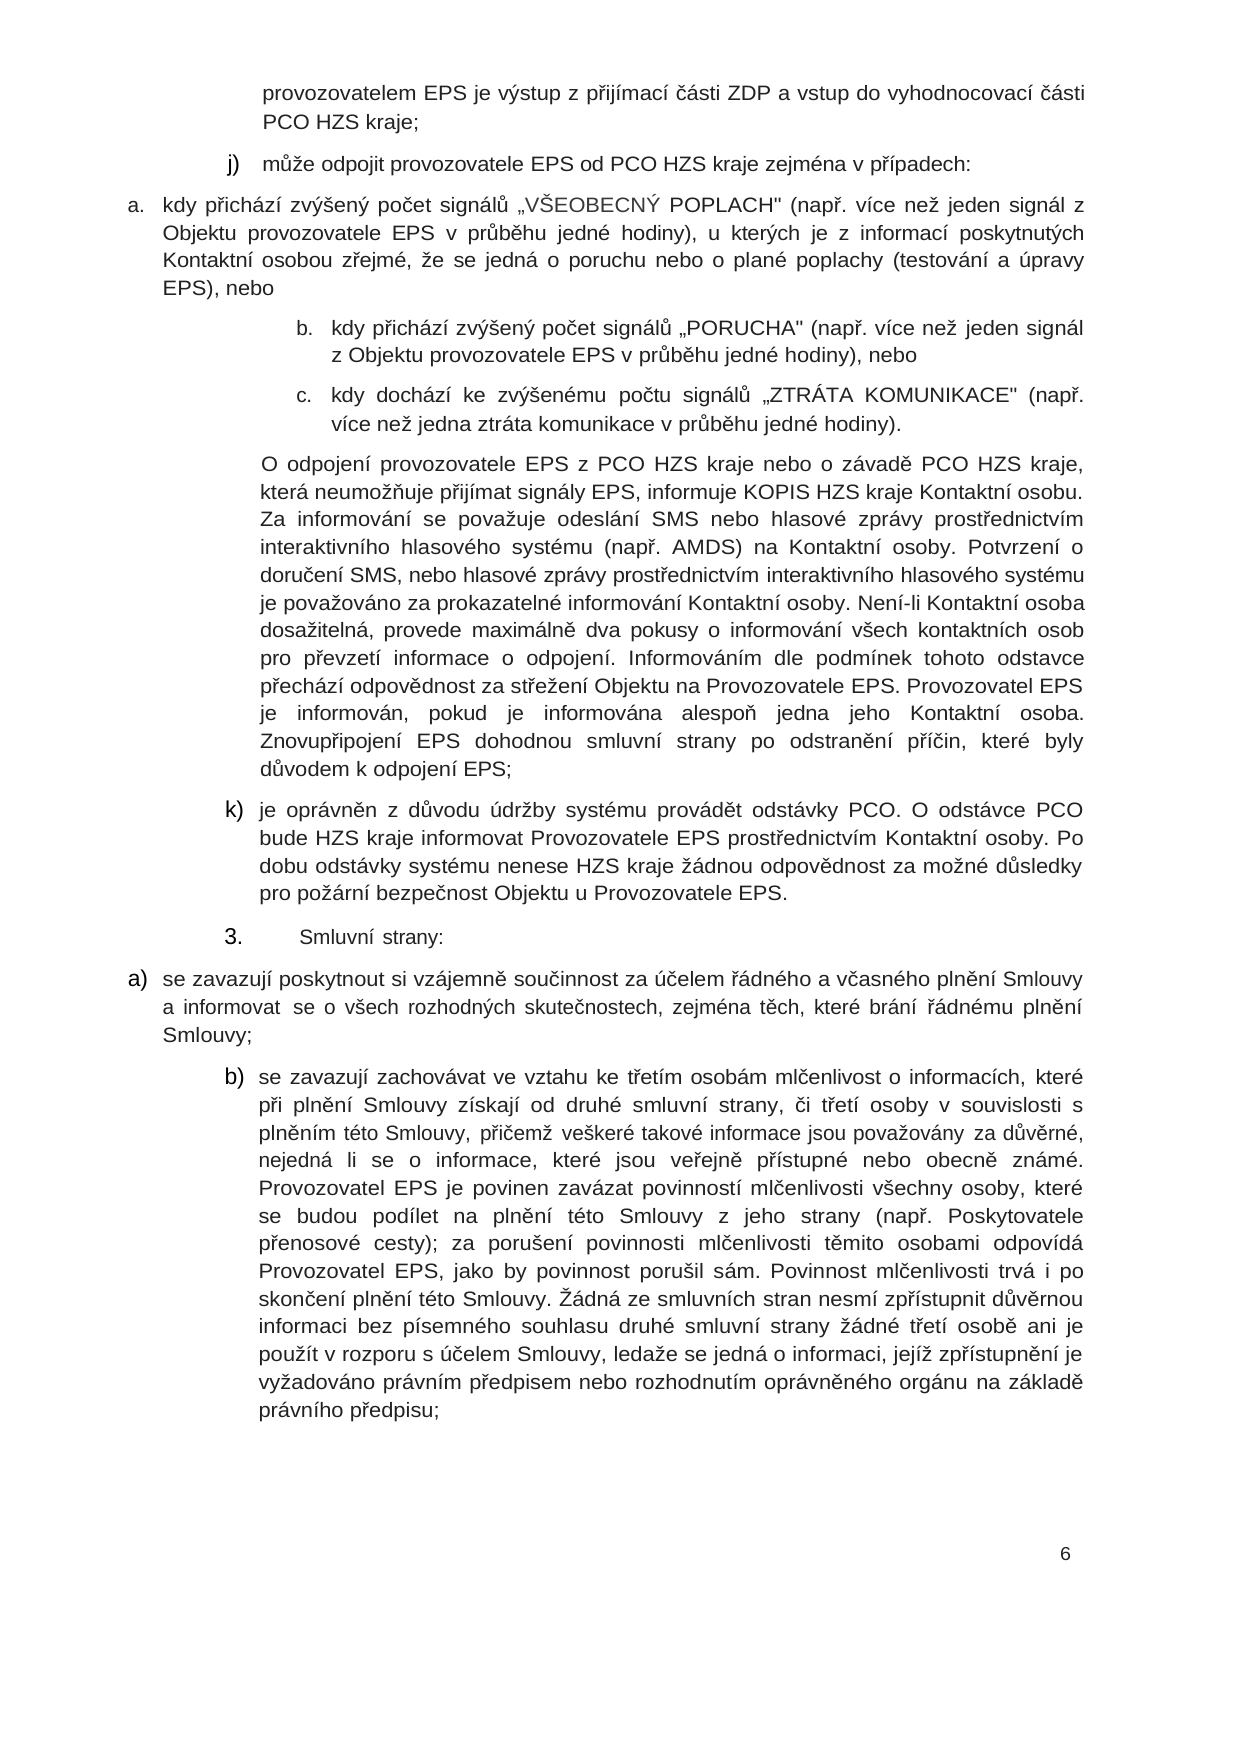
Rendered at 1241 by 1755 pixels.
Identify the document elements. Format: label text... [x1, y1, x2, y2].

list se zavazují zachovávat ve vztahu ke třetím osobám mlčenlivost o informacích, které při plnění Smlouvy získají od druhé smluvní strany, či třetí osoby v souvislosti s plněním této Smlouvy, přičemž veškeré takové informace jsou považovány za důvěrné, nejedná­ li se o informace, které jsou veřejně přístupné nebo obecně známé. Provozovatel EPS je povinen zavázat povinností mlčenlivosti všechny osoby, které se budou podílet na plnění této Smlouvy z jeho strany (např. Poskytovatele přenosové cesty); za porušení povinnosti mlčenlivosti těmito osobami odpovídá Provozovatel EPS, jako by povinnost porušil sám. Povinnost mlčenlivosti trvá i po skončení plnění této Smlouvy. Žádná ze smluvních stran nesmí zpřístupnit důvěrnou informaci bez písemného souhlasu druhé smluvní strany žádné třetí osobě ani je použít v rozporu s účelem Smlouvy, ledaže se jedná o informaci, jejíž zpřístupnění je vyžadováno právním předpisem nebo rozhodnutím oprávněného orgánu na základě právního předpisu; [224, 1063, 1084, 1421]
list Smluvní strany: [224, 923, 1108, 949]
list kdy přichází zvýšený počet signálů „PORUCHA" (např. více než jeden signál z Objektu provozovatele EPS v průběhu jedné hodiny), nebo [296, 316, 1083, 367]
list může odpojit provozovatele EPS od PCO HZS kraje zejména v případech: [227, 150, 1108, 176]
list je oprávněn z důvodu údržby systému provádět odstávky PCO. O odstávce PCO bude HZS kraje informovat Provozovatele EPS prostřednictvím Kontaktní osoby. Po dobu odstávky systému nenese HZS kraje žádnou odpovědnost za možné důsledky pro požární bezpečnost Objektu u Provozovatele EPS. [225, 796, 1083, 905]
text provozovatelem EPS je výstup z přijímací části ZDP a vstup do vyhodnocovací části PCO HZS kraje; [262, 81, 1086, 134]
list kdy přichází zvýšený počet signálů „VŠEOBECNÝ POPLACH" (např. více než jeden signál z Objektu provozovatele EPS v průběhu jedné hodiny), u kterých je z informací poskytnutých Kontaktní osobou zřejmé, že se jedná o poruchu nebo o plané poplachy (testování a úpravy EPS), nebo [127, 193, 1085, 300]
list se zavazují poskytnout si vzájemně součinnost za účelem řádného a včasného plnění Smlouvy a informovat se o všech rozhodných skutečnostech, zejména těch, které brání řádnému plnění Smlouvy; [128, 965, 1083, 1047]
text O odpojení provozovatele EPS z PCO HZS kraje nebo o závadě PCO HZS kraje, která neumožňuje přijímat signály EPS, informuje KOPIS HZS kraje Kontaktní osobu. Za informování se považuje odeslání SMS nebo hlasové zprávy prostřednictvím interaktivního hlasového systému (např. AMDS) na Kontaktní osoby. Potvrzení o doručení SMS, nebo hlasové zprávy prostřednictvím interaktivního hlasového systému je považováno za prokazatelné informování Kontaktní osoby. Není-li Kontaktní osoba dosažitelná, provede maximálně dva pokusy o informování všech kontaktních osob pro převzetí informace o odpojení. Informováním dle podmínek tohoto odstavce přechází odpovědnost za střežení Objektu na Provozovatele EPS. Provozovatel EPS je informován, pokud je informována alespoň jedna jeho Kontaktní osoba. Znovupřipojení EPS dohodnou smluvní strany po odstranění příčin, které byly důvodem k odpojení EPS; [260, 452, 1085, 781]
list kdy dochází ke zvýšenému počtu signálů „ZTRÁTA KOMUNIKACE" (např. více než jedna ztráta komunikace v průběhu jedné hodiny). [296, 383, 1084, 436]
